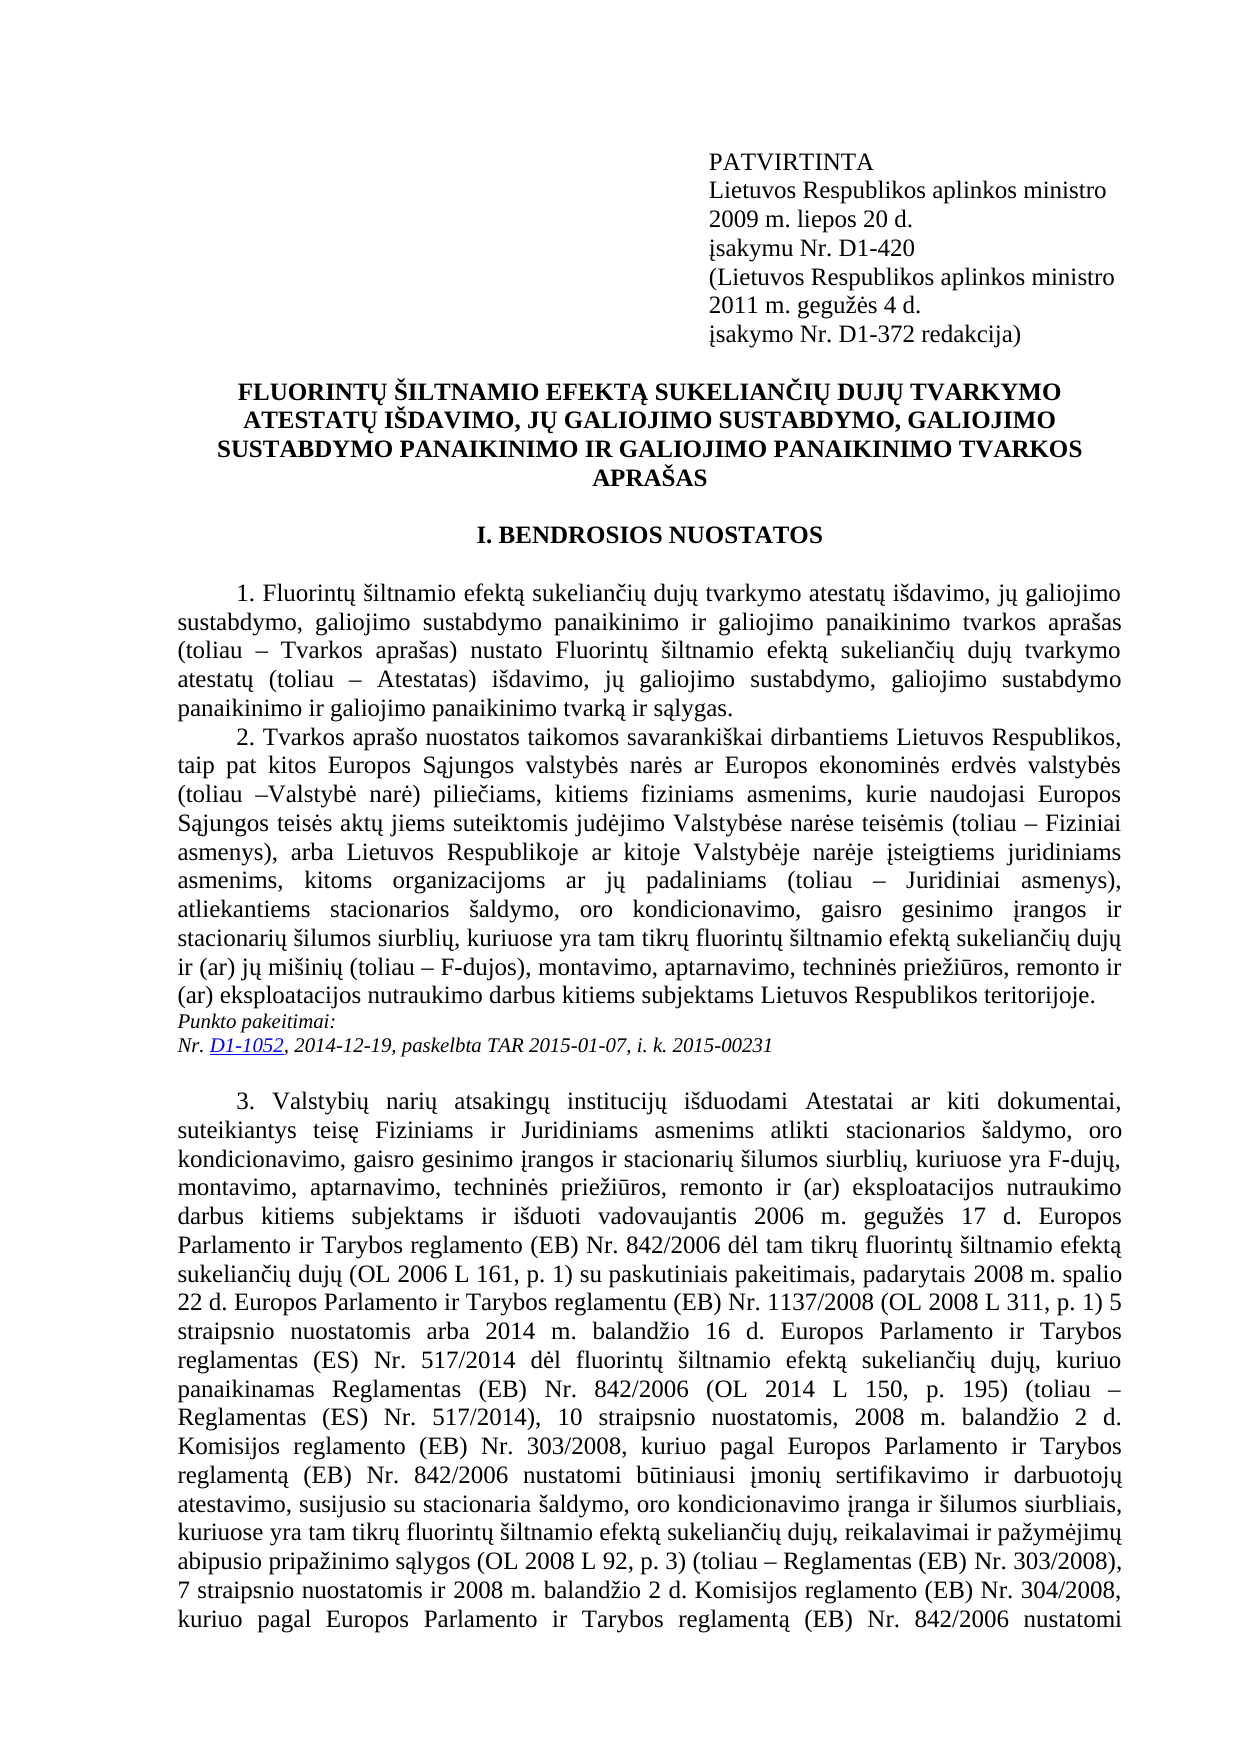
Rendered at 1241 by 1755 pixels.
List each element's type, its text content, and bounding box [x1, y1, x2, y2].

text 3. Valstybių narių atsakingų institucijų išduodami Atestatai ar kiti dokumentai, suteikiantys teisę Fiziniams ir Juridiniams asmenims atlikti stacionarios šaldymo, oro kondicionavimo, gaisro gesinimo įrangos ir stacionarių šilumos siurblių, kuriuose yra F-dujų, montavimo, aptarnavimo, techninės priežiūros, remonto ir (ar) eksploatacijos nutraukimo darbus kitiems subjektams ir išduoti vadovaujantis 2006 m. gegužės 17 d. Europos Parlamento ir Tarybos reglamento (EB) Nr. 842/2006 dėl tam tikrų fluorintų šiltnamio efektą sukeliančių dujų (OL 2006 L 161, p. 1) su paskutiniais pakeitimais, padarytais 2008 m. spalio 22 d. Europos Parlamento ir Tarybos reglamentu (EB) Nr. 1137/2008 (OL 2008 L 311, p. 1) 5 straipsnio nuostatomis arba 2014 m. balandžio 16 d. Europos Parlamento ir Tarybos reglamentas (ES) Nr. 517/2014 dėl fluorintų šiltnamio efektą sukeliančių dujų, kuriuo panaikinamas Reglamentas (EB) Nr. 842/2006 (OL 2014 L 150, p. 195) (toliau – Reglamentas (ES) Nr. 517/2014), 10 straipsnio nuostatomis, 2008 m. balandžio 2 d. Komisijos reglamento (EB) Nr. 303/2008, kuriuo pagal Europos Parlamento ir Tarybos reglamentą (EB) Nr. 842/2006 nustatomi būtiniausi įmonių sertifikavimo ir darbuotojų atestavimo, susijusio su stacionaria šaldymo, oro kondicionavimo įranga ir šilumos siurbliais, kuriuose yra tam tikrų fluorintų šiltnamio efektą sukeliančių dujų, reikalavimai ir pažymėjimų abipusio pripažinimo sąlygos (OL 2008 L 92, p. 3) (toliau – Reglamentas (EB) Nr. 303/2008), 7 straipsnio nuostatomis ir 2008 m. balandžio 2 d. Komisijos reglamento (EB) Nr. 304/2008, kuriuo pagal Europos Parlamento ir Tarybos reglamentą (EB) Nr. 842/2006 nustatomi [177, 1086, 1122, 1632]
text 2011 m. gegužės 4 d. [177, 291, 1122, 319]
text 2. Tvarkos aprašo nuostatos taikomos savarankiškai dirbantiems Lietuvos Respublikos, taip pat kitos Europos Sąjungos valstybės narės ar Europos ekonominės erdvės valstybės (toliau –Valstybė narė) piliečiams, kitiems fiziniams asmenims, kurie naudojasi Europos Sąjungos teisės aktų jiems suteiktomis judėjimo Valstybėse narėse teisėmis (toliau – Fiziniai asmenys), arba Lietuvos Respublikoje ar kitoje Valstybėje narėje įsteigtiems juridiniams asmenims, kitoms organizacijoms ar jų padaliniams (toliau – Juridiniai asmenys), atliekantiems stacionarios šaldymo, oro kondicionavimo, gaisro gesinimo įrangos ir stacionarių šilumos siurblių, kuriuose yra tam tikrų fluorintų šiltnamio efektą sukeliančių dujų ir (ar) jų mišinių (toliau – F-dujos), montavimo, aptarnavimo, techninės priežiūros, remonto ir (ar) eksploatacijos nutraukimo darbus kitiems subjektams Lietuvos Respublikos teritorijoje. [177, 722, 1122, 1009]
text PATVIRTINTA [177, 147, 1122, 176]
text I. BENDROSIOS NUOSTATOS [177, 521, 1122, 549]
text 2009 m. liepos 20 d. [177, 204, 1122, 233]
text FLUORINTŲ ŠILTNAMIO EFEKTĄ SUKELIANČIŲ DUJŲ TVARKYMO ATESTATŲ IŠDAVIMO, JŲ GALIOJIMO SUSTABDYMO, GALIOJIMO SUSTABDYMO PANAIKINIMO IR GALIOJIMO PANAIKINIMO Tvarkos APRAŠAS [177, 377, 1122, 492]
text įsakymo Nr. D1-372 redakcija) [177, 319, 1122, 348]
text (Lietuvos Respublikos aplinkos ministro [177, 262, 1122, 291]
text 1. Fluorintų šiltnamio efektą sukeliančių dujų tvarkymo atestatų išdavimo, jų galiojimo sustabdymo, galiojimo sustabdymo panaikinimo ir galiojimo panaikinimo tvarkos aprašas (toliau – Tvarkos aprašas) nustato Fluorintų šiltnamio efektą sukeliančių dujų tvarkymo atestatų (toliau – Atestatas) išdavimo, jų galiojimo sustabdymo, galiojimo sustabdymo panaikinimo ir galiojimo panaikinimo tvarką ir sąlygas. [177, 578, 1122, 722]
text Nr. D1-1052, 2014-12-19, paskelbta TAR 2015-01-07, i. k. 2015-00231 [177, 1033, 1122, 1057]
text Lietuvos Respublikos aplinkos ministro [177, 176, 1122, 204]
text įsakymu Nr. D1-420 [177, 233, 1122, 262]
text Punkto pakeitimai: [177, 1009, 1122, 1033]
